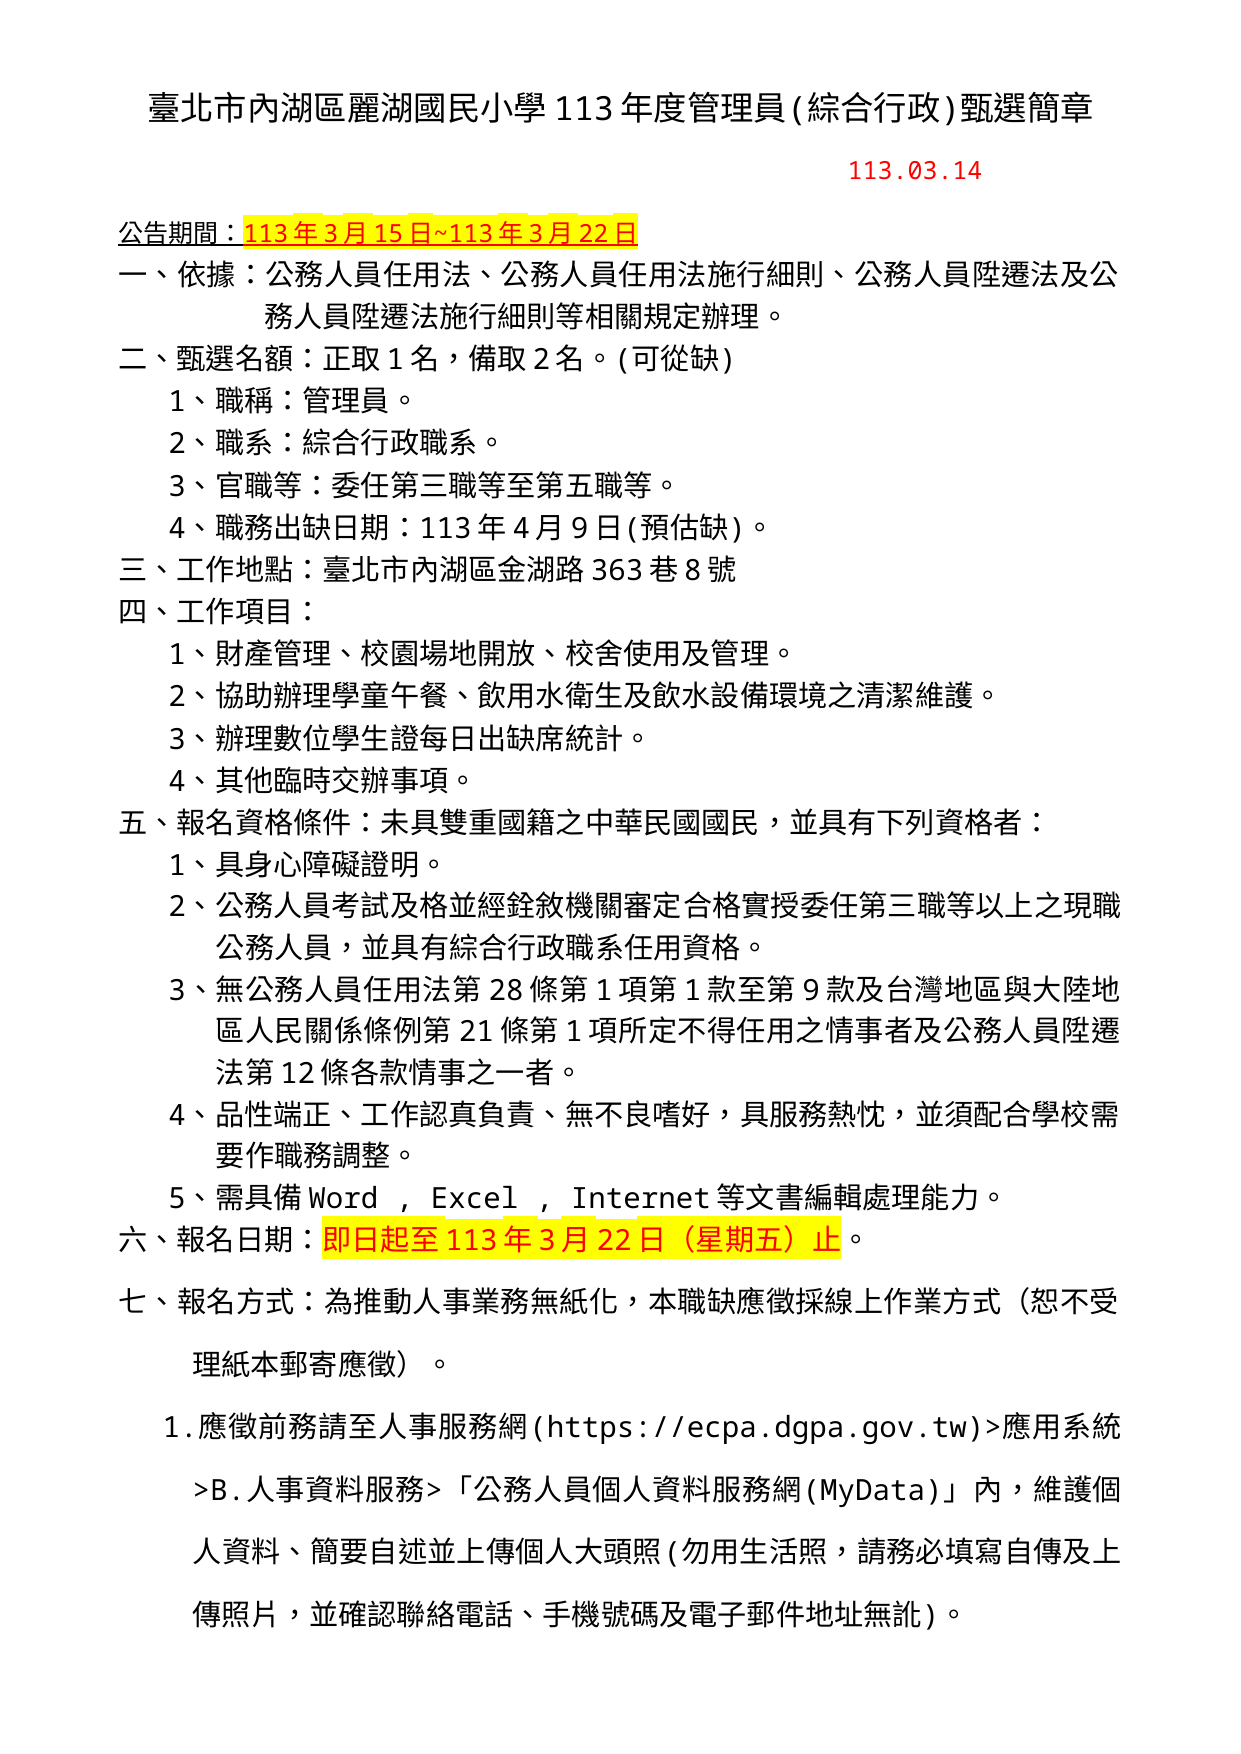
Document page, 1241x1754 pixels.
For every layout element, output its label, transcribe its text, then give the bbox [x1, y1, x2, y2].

text 七、報名方式：為推動人事業務無紙化，本職缺應徵採線上作業方式（恕不受理紙本郵寄應徵）。 [118, 1258, 1122, 1383]
text 4、職務出缺日期：113年4月9日(預估缺)。 [168, 505, 1112, 547]
text 1、具身心障礙證明。 [168, 842, 1122, 883]
text 4、品性端正、工作認真負責、無不良嗜好，具服務熱忱，並須配合學校需要作職務調整。 [168, 1092, 1122, 1175]
text 四、工作項目： [118, 589, 1112, 631]
text 1、財產管理、校園場地開放、校舍使用及管理。 [168, 631, 1112, 673]
text 六、報名日期：即日起至113年3月22日（星期五）止。 [118, 1217, 1122, 1258]
text 1、職稱：管理員。 [168, 378, 1112, 420]
text 一、依據：公務人員任用法、公務人員任用法施行細則、公務人員陞遷法及公務人員陞遷法施行細則等相關規定辦理。 [118, 252, 1122, 335]
text 五、報名資格條件：未具雙重國籍之中華民國國民，並具有下列資格者： [118, 800, 1122, 842]
text 3、官職等：委任第三職等至第五職等。 [168, 462, 1112, 505]
text 113.03.14 [118, 127, 1122, 189]
text 2、協助辦理學童午餐、飲用水衛生及飲水設備環境之清潔維護。 [168, 673, 1112, 715]
text 3、無公務人員任用法第28條第1項第1款至第9款及台灣地區與大陸地區人民關係條例第21條第1項所定不得任用之情事者及公務人員陞遷法第12條各款情事之一者。 [168, 967, 1122, 1092]
text 臺北市內湖區麗湖國民小學113年度管理員(綜合行政)甄選簡章 [118, 64, 1122, 127]
text 2、公務人員考試及格並經銓敘機關審定合格實授委任第三職等以上之現職公務人員，並具有綜合行政職系任用資格。 [168, 883, 1122, 967]
text 二、甄選名額：正取1名，備取2名。(可從缺) [118, 335, 1112, 378]
text 2、職系：綜合行政職系。 [168, 420, 1112, 462]
text 3、辦理數位學生證每日出缺席統計。 [168, 715, 1112, 758]
text 1.應徵前務請至人事服務網(https://ecpa.dgpa.gov.tw)>應用系統>B.人事資料服務>「公務人員個人資料服務網(MyData)」內，維護個人資料、簡要自述並上傳個人大頭照(勿用生活照，請務必填寫自傳及上傳照片，並確認聯絡電話、手機號碼及電子郵件地址無訛)。 [162, 1383, 1122, 1633]
text 4、其他臨時交辦事項。 [168, 758, 1112, 800]
text 三、工作地點：臺北市內湖區金湖路363巷8號 [118, 547, 1122, 589]
text 公告期間：113年3月15日~113年3月22日 [118, 189, 1122, 252]
text 5、需具備Word , Excel , Internet等文書編輯處理能力。 [168, 1175, 1122, 1217]
